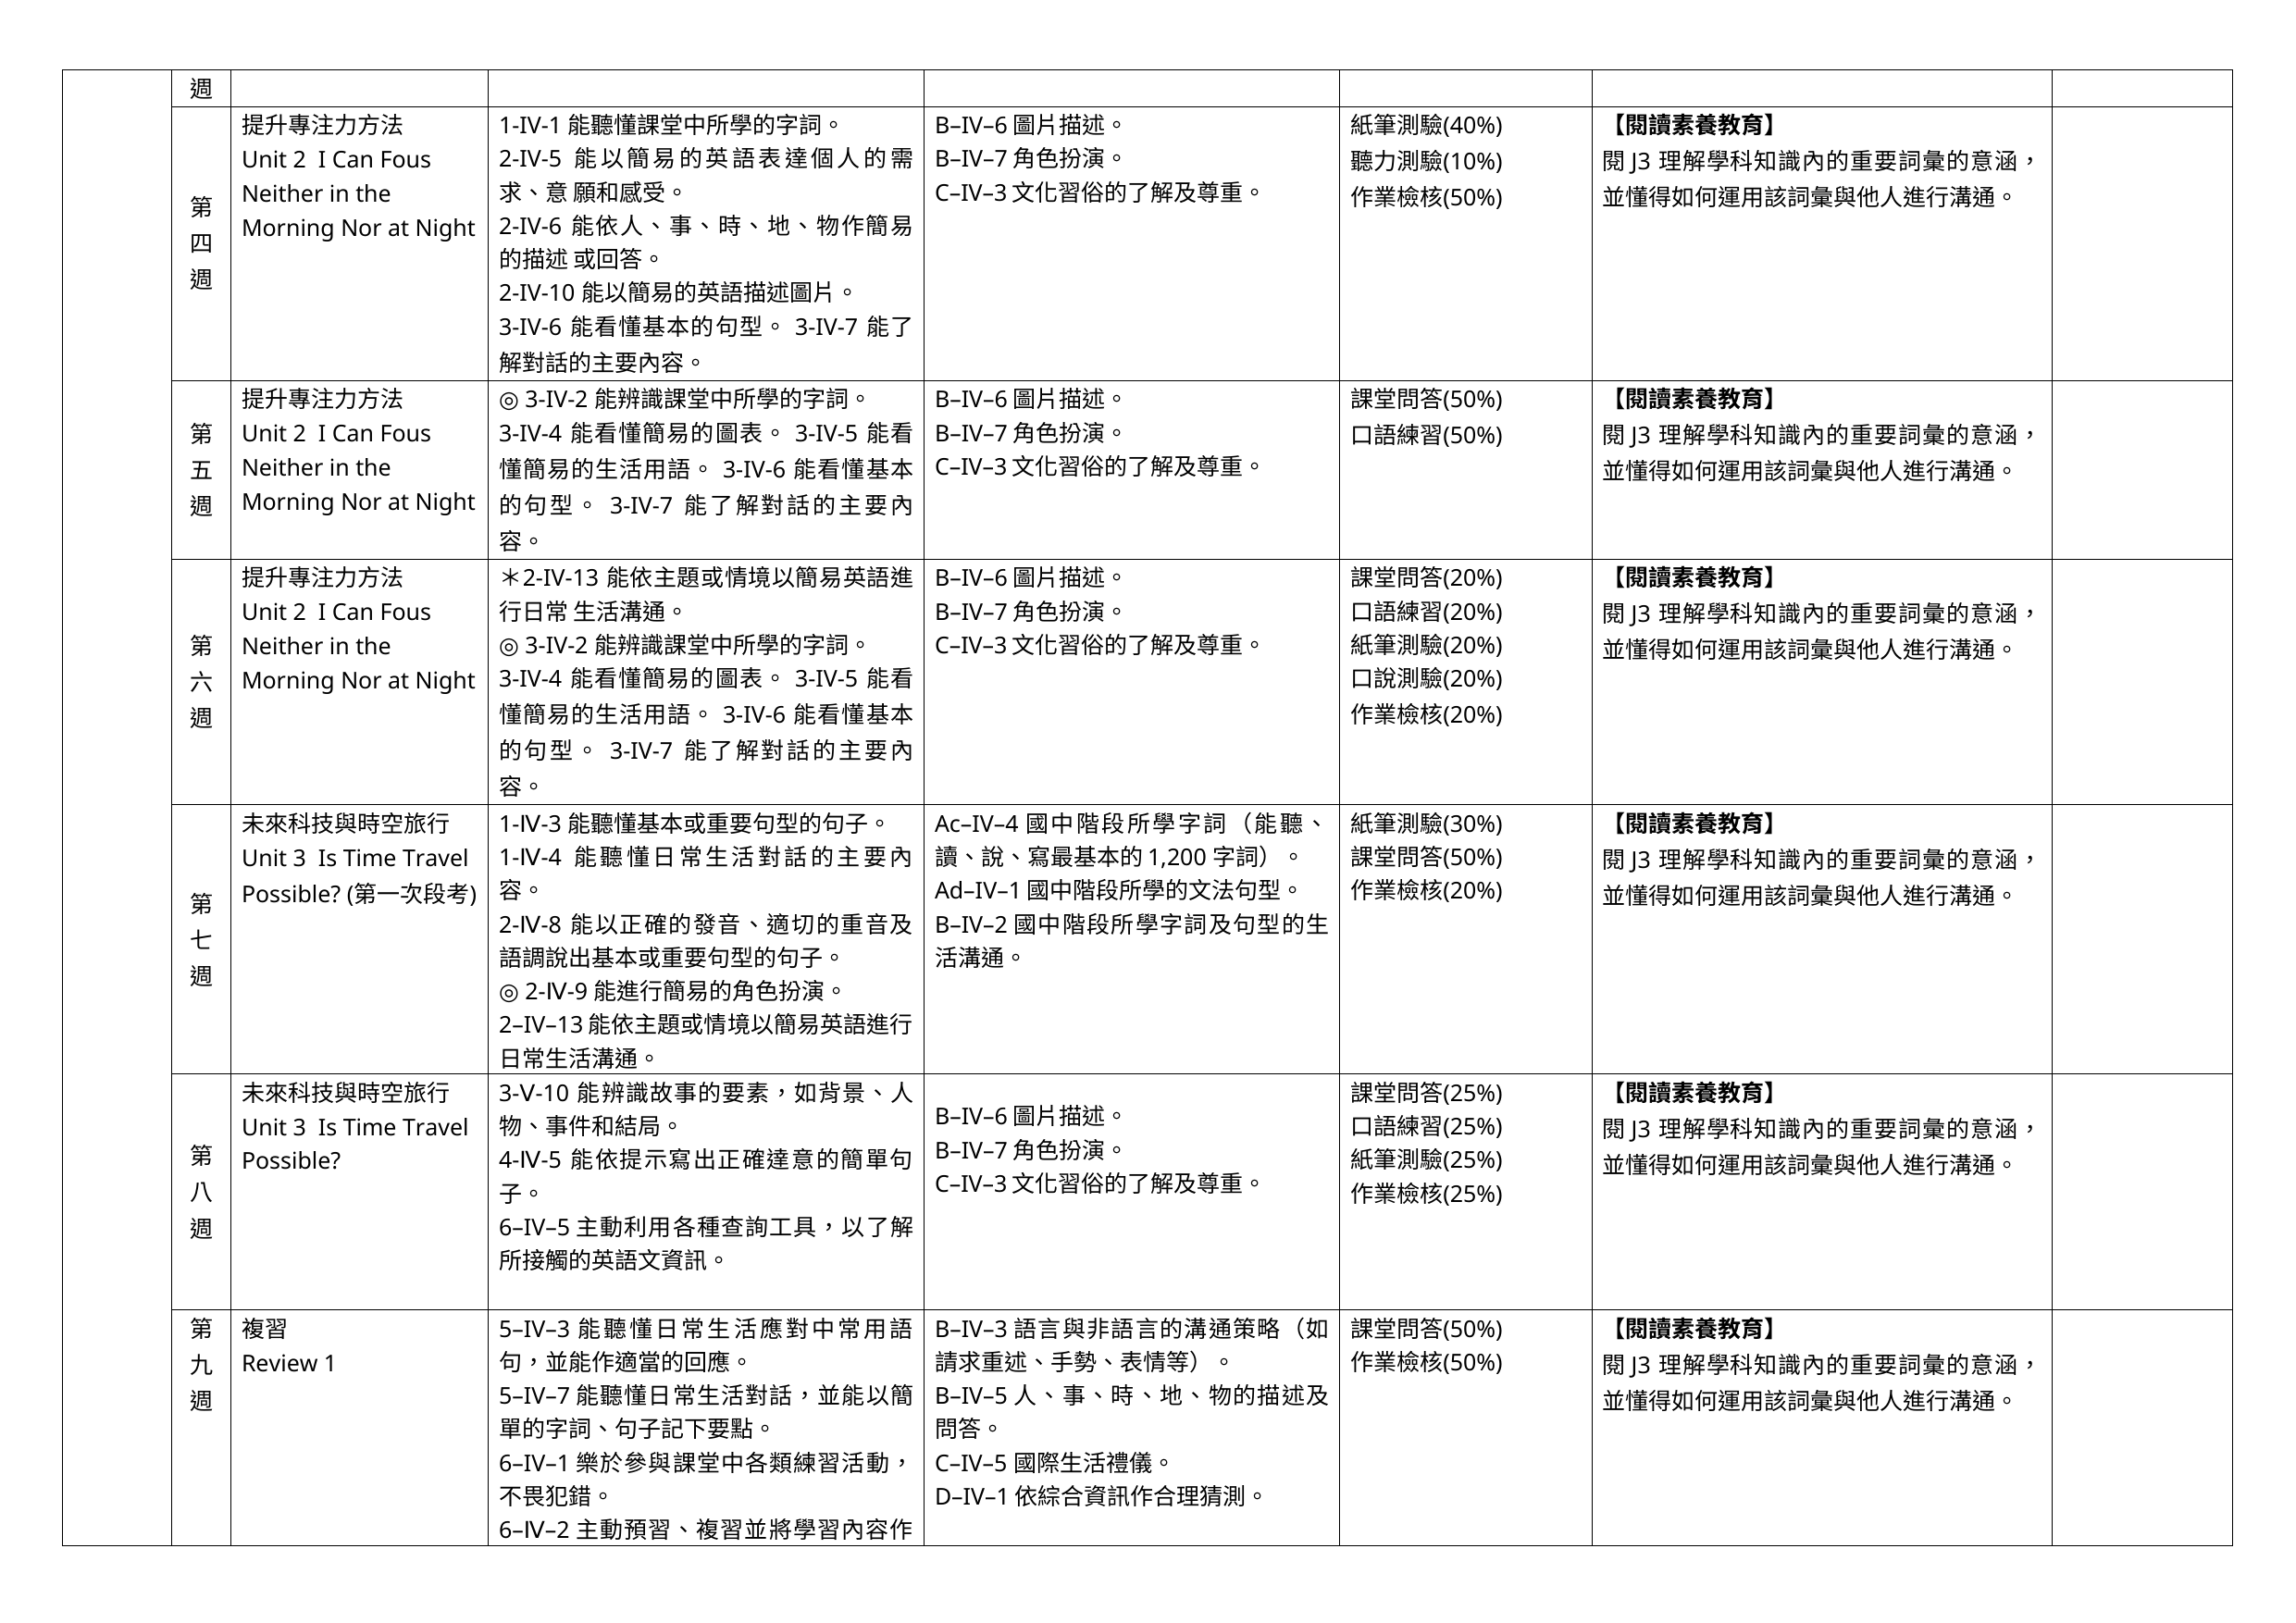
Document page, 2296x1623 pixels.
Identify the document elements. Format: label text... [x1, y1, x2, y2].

table_cell 紙筆測驗(40%) 聽力測驗(10%) 作業檢核(50%) [1340, 107, 1592, 380]
table_cell B–IV–6圖片描述。 B–IV–7角色扮演。 C–IV–3文化習俗的了解及尊重。 [925, 1074, 1339, 1309]
table_cell [2053, 107, 2232, 380]
table_cell B–IV–3語言與非語言的溝通策略（如請求重述、手勢、表情等）。 B–IV–5人、事、時、地、物的描述及問答。 C–IV–5 國際生活禮儀。 D–IV–1依綜合資訊作合理猜測。 [925, 1310, 1339, 1545]
table_cell 【閱讀素養教育】 閱J3 理解學科知識內的重要詞彙的意涵，並懂得如何運用該詞彙與他人進行溝通。 [1593, 805, 2052, 1073]
table_cell [2053, 1310, 2232, 1545]
table_cell 第六週 [172, 560, 230, 804]
table_cell 【閱讀素養教育】 閱J3 理解學科知識內的重要詞彙的意涵，並懂得如何運用該詞彙與他人進行溝通。 [1593, 107, 2052, 380]
table_cell 複習 Review 1 [231, 1310, 488, 1545]
table_cell [231, 70, 488, 105]
table_cell [925, 70, 1339, 105]
table_cell 1-Ⅳ-3 能聽懂基本或重要句型的句子。 1-Ⅳ-4 能聽懂日常生活對話的主要內容。 2-Ⅳ-8 能以正確的發音、適切的重音及語調說出基本或重要句型的句子。 ◎ 2-Ⅳ-9 能進行簡易的角色扮演。 2–IV–13能依主題或情境以簡易英語進行日常生活溝通。 [489, 805, 924, 1073]
table_cell 提升專注力方法 Unit 2 I Can Fous Neither in the Morning Nor at Night [231, 560, 488, 804]
table_cell 課堂問答(50%) 口語練習(50%) [1340, 381, 1592, 559]
table_cell 未來科技與時空旅行 Unit 3 Is Time Travel Possible? (第一次段考) [231, 805, 488, 1073]
table_cell B–IV–6圖片描述。 B–IV–7角色扮演。 C–IV–3文化習俗的了解及尊重。 [925, 107, 1339, 380]
table_cell 5–IV–3能聽懂日常生活應對中常用語句，並能作適當的回應。 5–IV–7能聽懂日常生活對話，並能以簡單的字詞、句子記下要點。 6–IV–1樂於參與課堂中各類練習活動，不畏犯錯。 6–Ⅳ–2主動預習、複習並將學習內容作 [489, 1310, 924, 1545]
table_cell 課堂問答(20%) 口語練習(20%) 紙筆測驗(20%) 口說測驗(20%) 作業檢核(20%) [1340, 560, 1592, 804]
table_cell 第七週 [172, 805, 230, 1073]
table_cell 課堂問答(50%) 作業檢核(50%) [1340, 1310, 1592, 1545]
table_cell Ac–IV–4國中階段所學字詞（能聽、讀、說、寫最基本的1,200 字詞）。 Ad–IV–1國中階段所學的文法句型。 B–IV–2國中階段所學字詞及句型的生活溝通。 [925, 805, 1339, 1073]
table_cell [489, 70, 924, 105]
table_cell B–IV–6圖片描述。 B–IV–7角色扮演。 C–IV–3文化習俗的了解及尊重。 [925, 560, 1339, 804]
table_cell [2053, 1074, 2232, 1309]
table_cell 第八週 [172, 1074, 230, 1309]
table_cell 【閱讀素養教育】 閱J3 理解學科知識內的重要詞彙的意涵，並懂得如何運用該詞彙與他人進行溝通。 [1593, 560, 2052, 804]
table_cell 第四週 [172, 107, 230, 380]
table_cell [2053, 381, 2232, 559]
table_cell 未來科技與時空旅行 Unit 3 Is Time Travel Possible? [231, 1074, 488, 1309]
table_cell B–IV–6圖片描述。 B–IV–7角色扮演。 C–IV–3文化習俗的了解及尊重。 [925, 381, 1339, 559]
table_cell 週 [172, 70, 230, 105]
table_cell [1593, 70, 2052, 105]
table_cell 第五週 [172, 381, 230, 559]
table_cell 【閱讀素養教育】 閱J3 理解學科知識內的重要詞彙的意涵，並懂得如何運用該詞彙與他人進行溝通。 [1593, 1074, 2052, 1309]
table_cell 課堂問答(25%) 口語練習(25%) 紙筆測驗(25%) 作業檢核(25%) [1340, 1074, 1592, 1309]
table_cell 紙筆測驗(30%) 課堂問答(50%) 作業檢核(20%) [1340, 805, 1592, 1073]
table_cell 提升專注力方法 Unit 2 I Can Fous Neither in the Morning Nor at Night [231, 107, 488, 380]
table_cell [1340, 70, 1592, 105]
table_cell 第九週 [172, 1310, 230, 1545]
table_cell [2053, 805, 2232, 1073]
table_cell [2053, 560, 2232, 804]
table_cell 3-Ⅴ-10 能辨識故事的要素，如背景、人物、事件和結局。 4-Ⅳ-5 能依提示寫出正確達意的簡單句子。 6–IV–5主動利用各種查詢工具，以了解所接觸的英語文資訊。 [489, 1074, 924, 1309]
table_cell 1-IV-1 能聽懂課堂中所學的字詞。 2-IV-5 能以簡易的英語表達個人的需求、意 願和感受。 2-IV-6 能依人、事、時、地、物作簡易的描述 或回答。 2-IV-10 能以簡易的英語描述圖片。 3-IV-6 能看懂基本的句型。 3-IV-7 能了解對話的主要內容。 [489, 107, 924, 380]
table_cell ◎ 3-IV-2 能辨識課堂中所學的字詞。 3-IV-4 能看懂簡易的圖表。 3-IV-5 能看懂簡易的生活用語。 3-IV-6 能看懂基本的句型。 3-IV-7 能了解對話的主要內容。 [489, 381, 924, 559]
table_cell 提升專注力方法 Unit 2 I Can Fous Neither in the Morning Nor at Night [231, 381, 488, 559]
table_cell [2053, 70, 2232, 105]
table_cell 【閱讀素養教育】 閱J3 理解學科知識內的重要詞彙的意涵，並懂得如何運用該詞彙與他人進行溝通。 [1593, 1310, 2052, 1545]
table_cell 【閱讀素養教育】 閱J3 理解學科知識內的重要詞彙的意涵，並懂得如何運用該詞彙與他人進行溝通。 [1593, 381, 2052, 559]
table_cell ＊2-IV-13 能依主題或情境以簡易英語進行日常 生活溝通。 ◎ 3-IV-2 能辨識課堂中所學的字詞。 3-IV-4 能看懂簡易的圖表。 3-IV-5 能看懂簡易的生活用語。 3-IV-6 能看懂基本的句型。 3-IV-7 能了解對話的主要內容。 [489, 560, 924, 804]
